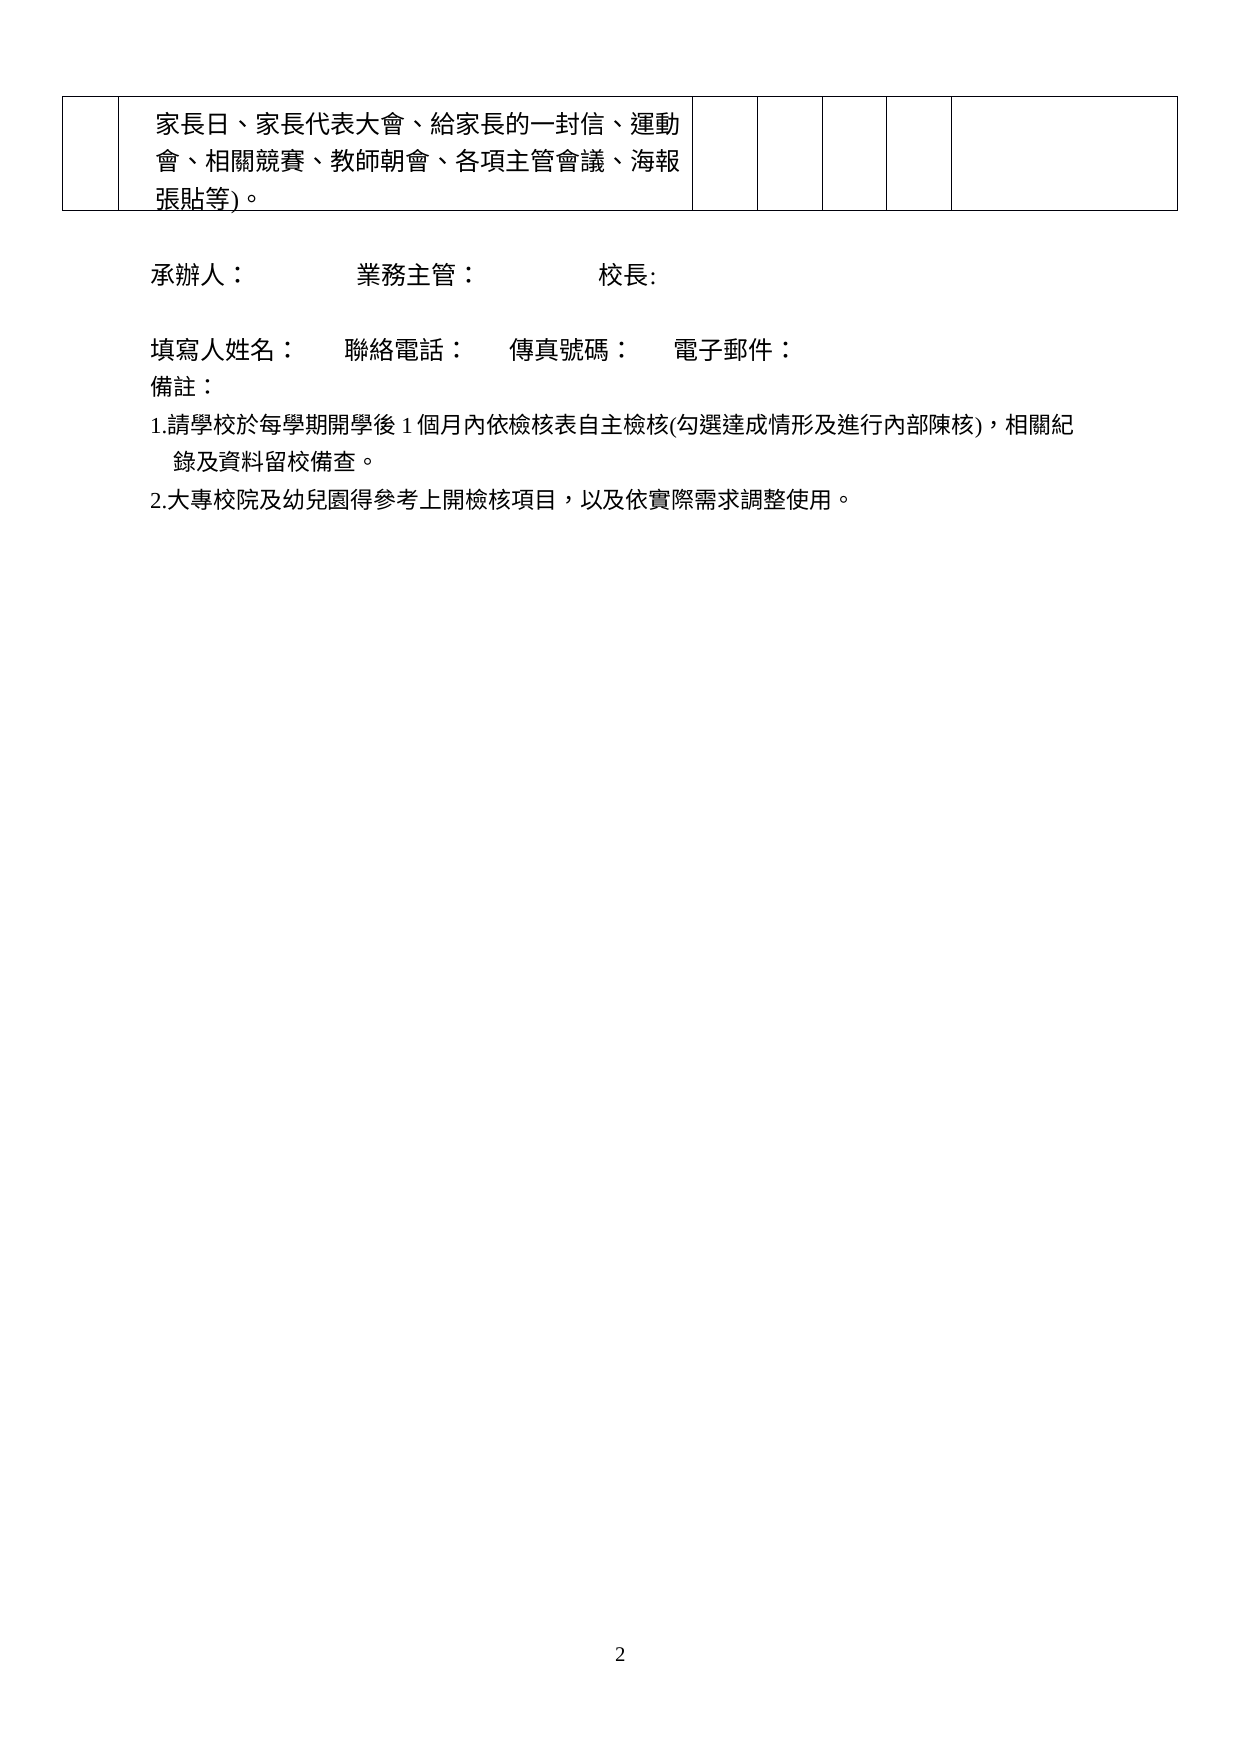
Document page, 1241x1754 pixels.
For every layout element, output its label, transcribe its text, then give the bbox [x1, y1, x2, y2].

table_cell [63, 97, 118, 210]
table_cell [952, 97, 1177, 210]
text 填寫人姓名： 聯絡電話： 傳真號碼： 電子郵件： [150, 323, 1090, 361]
table_cell 家長日、家長代表大會、給家長的一封信、運動會、相關競賽、教師朝會、各項主管會議、海報張貼等)。 [119, 97, 692, 210]
text 備註： [150, 361, 1090, 398]
table_cell [887, 97, 951, 210]
text 2.大專校院及幼兒園得參考上開檢核項目，以及依實際需求調整使用。 [150, 473, 1090, 511]
table_cell [758, 97, 822, 210]
text 1.請學校於每學期開學後1個月內依檢核表自主檢核(勾選達成情形及進行內部陳核)，相關紀錄及資料留校備查。 [150, 398, 1090, 473]
table_cell [823, 97, 886, 210]
text 承辦人： 業務主管： 校長: [150, 248, 1090, 286]
table_cell [693, 97, 757, 210]
